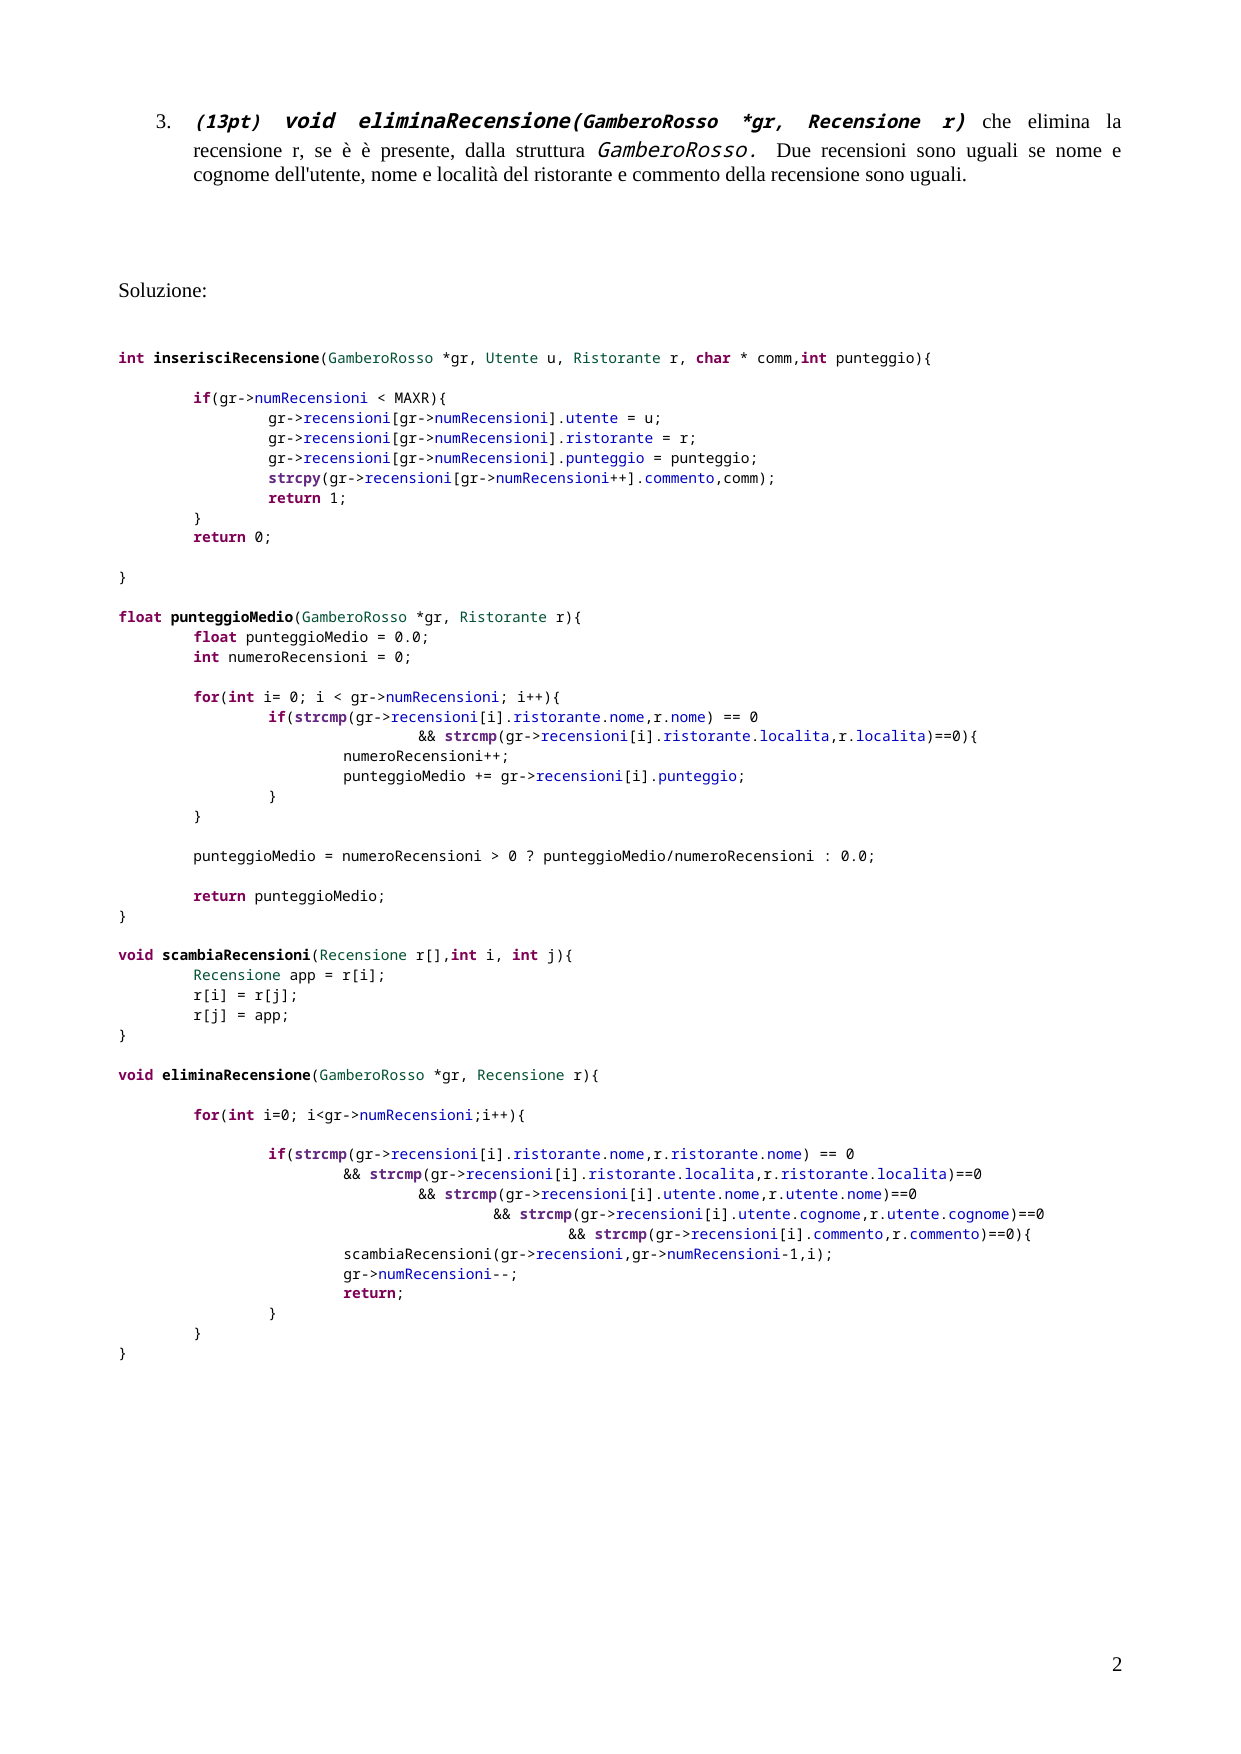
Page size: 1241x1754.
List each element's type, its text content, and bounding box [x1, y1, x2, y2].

text && strcmp(gr->recensioni[i].utente.nome,r.utente.nome)==0 [118, 1184, 1122, 1204]
text return 0; [118, 527, 1122, 547]
text if(strcmp(gr->recensioni[i].ristorante.nome,r.nome) == 0 [118, 706, 1122, 726]
text float punteggioMedio = 0.0; [118, 627, 1122, 647]
text for(int i= 0; i < gr->numRecensioni; i++){ [118, 686, 1122, 706]
text numeroRecensioni++; [118, 746, 1122, 766]
text } [118, 1025, 1122, 1044]
text } [118, 567, 1122, 587]
text void eliminaRecensione(GamberoRosso *gr, Recensione r){ [118, 1064, 1122, 1084]
text Recensione app = r[i]; [118, 965, 1122, 985]
text && strcmp(gr->recensioni[i].utente.cognome,r.utente.cognome)==0 [118, 1204, 1122, 1224]
text && strcmp(gr->recensioni[i].ristorante.localita,r.localita)==0){ [118, 726, 1122, 746]
text return punteggioMedio; [118, 885, 1122, 905]
text Soluzione: [118, 279, 1122, 302]
text int numeroRecensioni = 0; [118, 647, 1122, 667]
text } [118, 1303, 1122, 1323]
text if(strcmp(gr->recensioni[i].ristorante.nome,r.ristorante.nome) == 0 [118, 1144, 1122, 1164]
text int inserisciRecensione(GamberoRosso *gr, Utente u, Ristorante r, char * comm,int punteggio){ [118, 348, 1122, 368]
text if(gr->numRecensioni < MAXR){ [118, 388, 1122, 408]
text scambiaRecensioni(gr->recensioni,gr->numRecensioni-1,i); [118, 1243, 1122, 1263]
text gr->recensioni[gr->numRecensioni].punteggio = punteggio; [118, 448, 1122, 468]
text for(int i=0; i<gr->numRecensioni;i++){ [118, 1104, 1122, 1124]
text } [118, 1343, 1122, 1363]
text r[i] = r[j]; [118, 985, 1122, 1005]
text void scambiaRecensioni(Recensione r[],int i, int j){ [118, 945, 1122, 965]
text punteggioMedio = numeroRecensioni > 0 ? punteggioMedio/numeroRecensioni : 0.0; [118, 846, 1122, 866]
text strcpy(gr->recensioni[gr->numRecensioni++].commento,comm); [118, 468, 1122, 487]
text r[j] = app; [118, 1005, 1122, 1025]
text return; [118, 1283, 1122, 1303]
text } [118, 786, 1122, 806]
text && strcmp(gr->recensioni[i].commento,r.commento)==0){ [118, 1224, 1122, 1243]
text return 1; [118, 487, 1122, 507]
text } [118, 905, 1122, 925]
text float punteggioMedio(GamberoRosso *gr, Ristorante r){ [118, 607, 1122, 627]
text } [118, 507, 1122, 527]
text && strcmp(gr->recensioni[i].ristorante.localita,r.ristorante.localita)==0 [118, 1164, 1122, 1184]
list (13pt) void eliminaRecensione(GamberoRosso *gr, Recensione r) che elimina la recensione r, se è è presente, dalla struttura GamberoRosso. Due recensioni sono uguali se nome e cognome dell'utente, nome e località del ristorante e commento della recensione sono uguali. [156, 106, 1122, 186]
text } [118, 806, 1122, 826]
text gr->recensioni[gr->numRecensioni].ristorante = r; [118, 428, 1122, 448]
text punteggioMedio += gr->recensioni[i].punteggio; [118, 766, 1122, 786]
text } [118, 1323, 1122, 1343]
text gr->numRecensioni--; [118, 1263, 1122, 1283]
text gr->recensioni[gr->numRecensioni].utente = u; [118, 408, 1122, 428]
